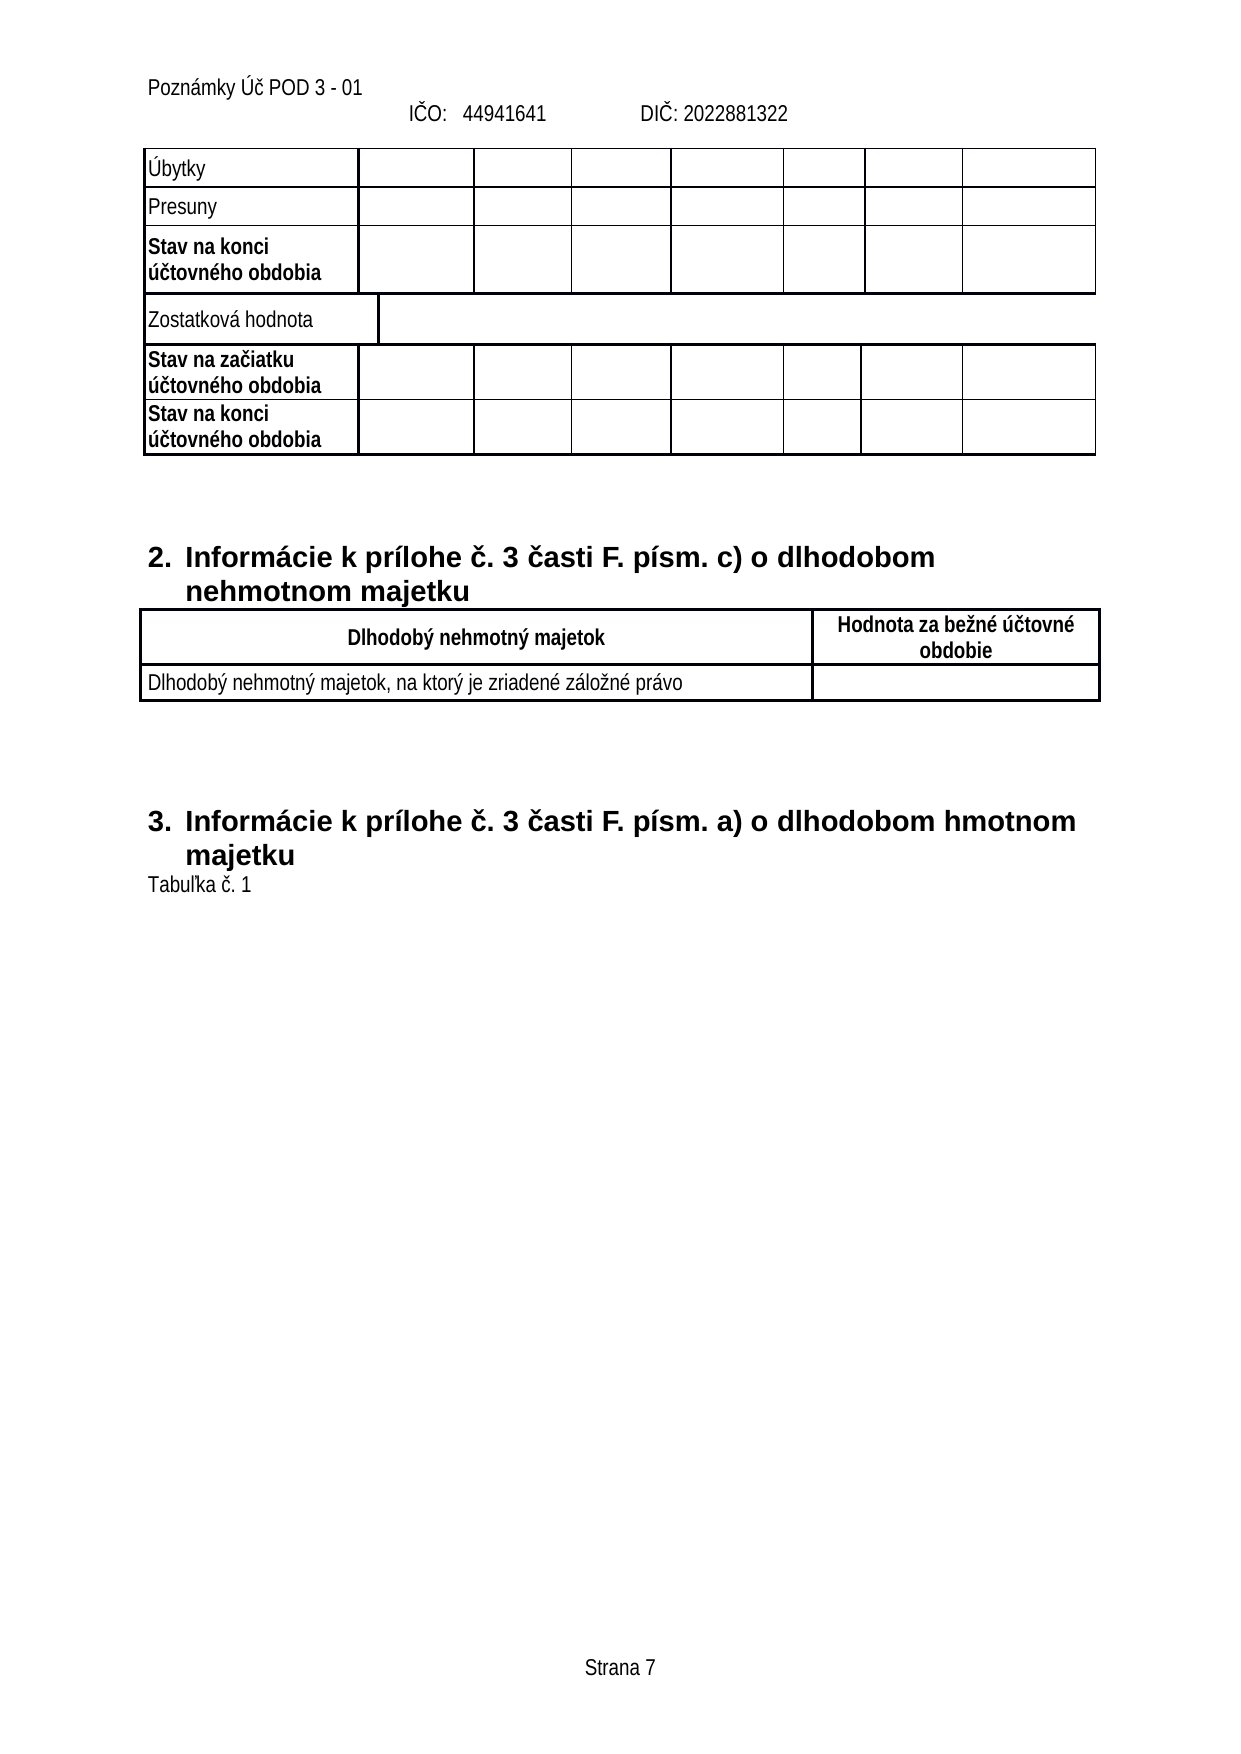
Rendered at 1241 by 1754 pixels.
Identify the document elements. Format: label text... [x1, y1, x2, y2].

table_cell Stav na konci účtovného obdobia [146, 400, 357, 453]
table_cell Stav na konci účtovného obdobia [146, 226, 357, 292]
table_cell [475, 346, 571, 398]
table_cell Zostatková hodnota [146, 295, 377, 343]
table_cell [672, 346, 783, 398]
table_cell [784, 346, 860, 398]
table_cell [572, 149, 670, 186]
table_cell [360, 226, 473, 292]
table_cell [866, 226, 962, 292]
table_cell Úbytky [146, 149, 357, 186]
table_cell [475, 149, 571, 186]
table_cell [672, 226, 783, 292]
table_cell [672, 188, 783, 224]
table_cell Stav na začiatku účtovného obdobia [146, 346, 357, 398]
table_cell [862, 346, 962, 398]
table_cell [672, 149, 783, 186]
table_cell [963, 346, 1095, 398]
table_cell [784, 226, 864, 292]
table_cell [475, 226, 571, 292]
table_cell [784, 188, 864, 224]
text Tabuľka č. 1 [148, 871, 1092, 897]
table_cell Dlhodobý nehmotný majetok, na ktorý je zriadené záložné právo [142, 666, 811, 699]
table_cell [572, 346, 670, 398]
table_cell [963, 188, 1095, 224]
table_cell [784, 400, 860, 453]
table_cell [963, 149, 1095, 186]
table_cell [784, 149, 864, 186]
table_cell Presuny [146, 188, 357, 224]
table_cell [866, 149, 962, 186]
table_header Dlhodobý nehmotný majetok [142, 611, 811, 663]
table_cell [572, 400, 670, 453]
table_header Hodnota za bežné účtovné obdobie [814, 611, 1098, 663]
table_cell [963, 226, 1095, 292]
table_cell [475, 188, 571, 224]
table_cell [475, 400, 571, 453]
table_cell [360, 149, 473, 186]
table_cell [360, 400, 473, 453]
table_cell [963, 400, 1095, 453]
table_cell [862, 400, 962, 453]
table_cell [866, 188, 962, 224]
table_cell [814, 666, 1098, 699]
table_cell [360, 346, 473, 398]
table_cell [572, 226, 670, 292]
title Informácie k prílohe č. 3 časti F. písm. a) o dlhodobom hmotnom majetku [148, 804, 1092, 871]
table_cell [572, 188, 670, 224]
table_cell [360, 188, 473, 224]
title Informácie k prílohe č. 3 časti F. písm. c) o dlhodobom nehmotnom majetku [148, 540, 1092, 607]
table_cell [672, 400, 783, 453]
